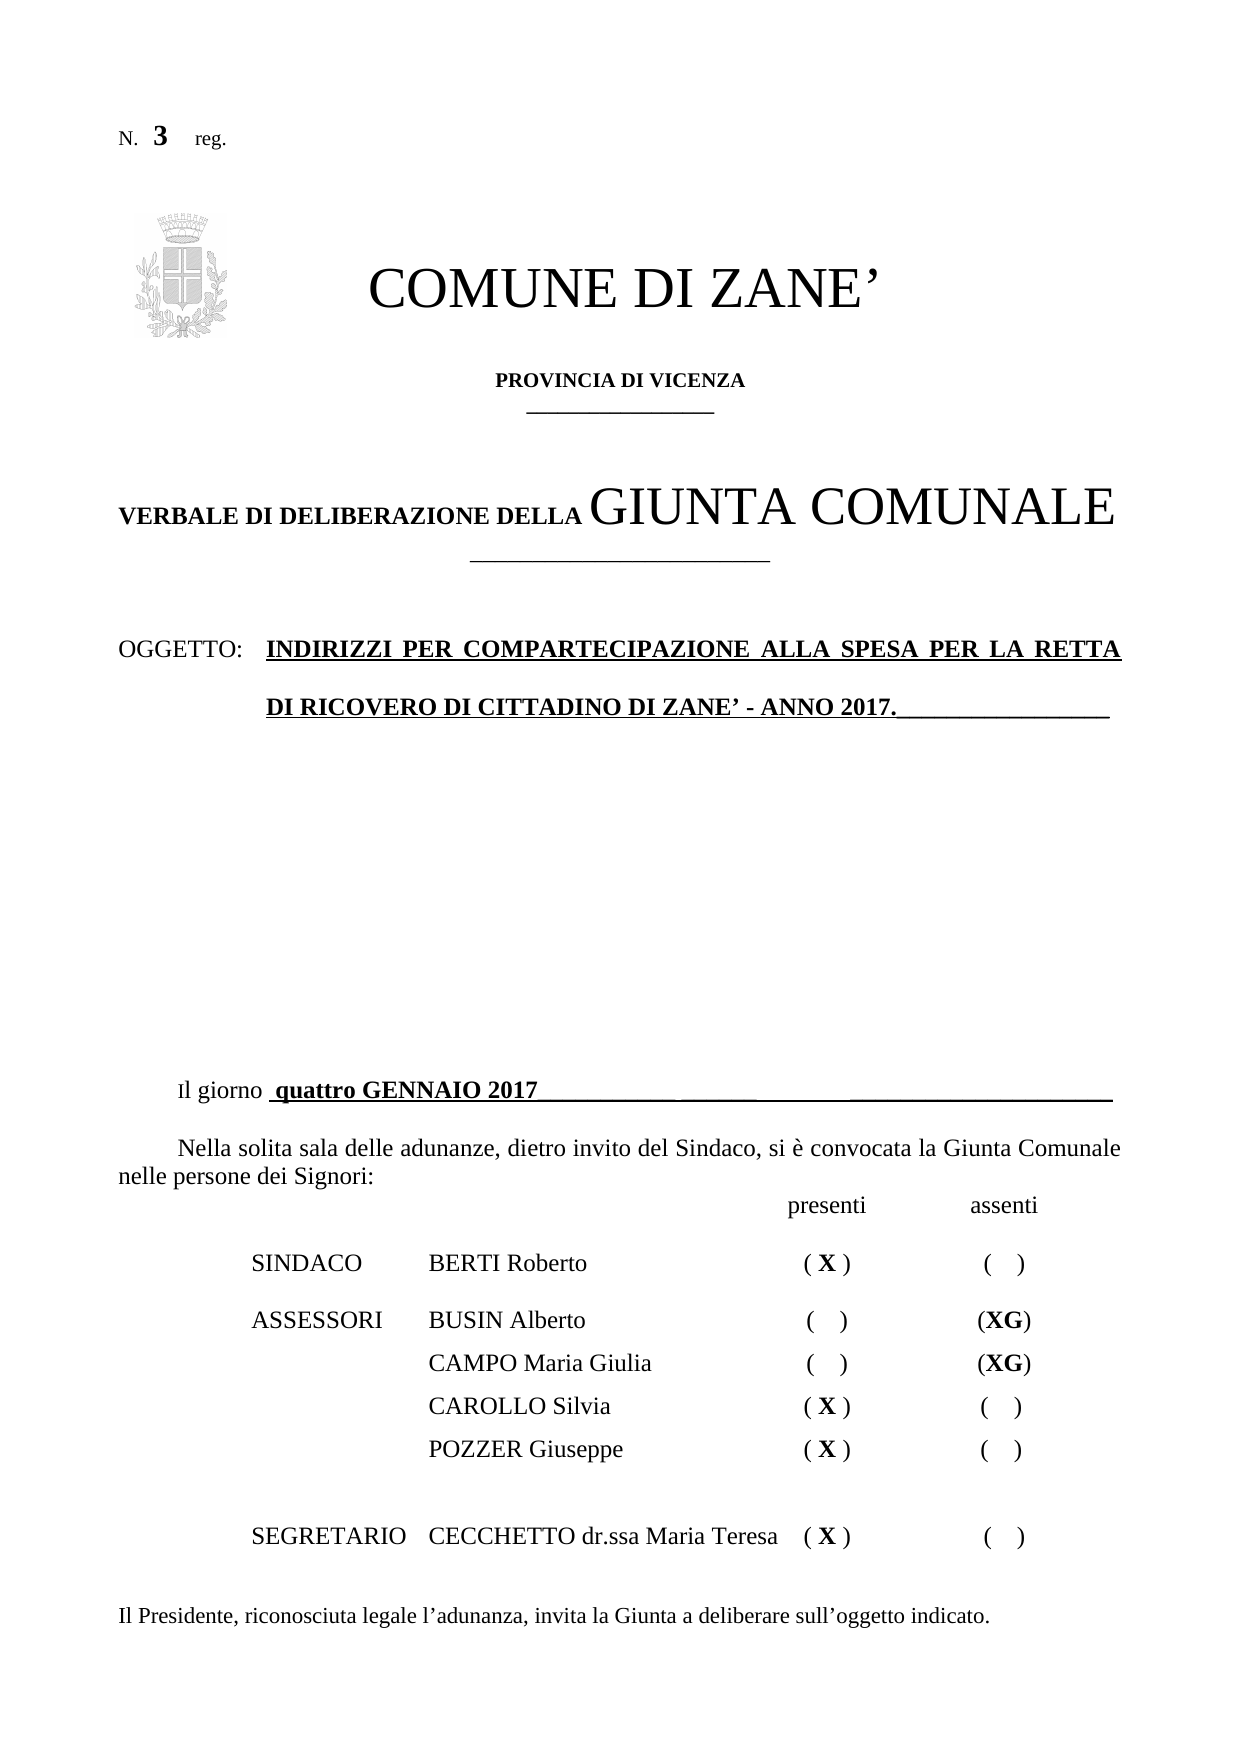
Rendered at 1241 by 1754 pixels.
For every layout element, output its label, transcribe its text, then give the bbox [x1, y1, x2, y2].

text POZZER Giuseppe ( X ) ( ) [118, 1434, 1122, 1463]
text Il Presidente, riconosciuta legale l’adunanza, invita la Giunta a deliberare sull’oggetto indicato. [118, 1602, 1121, 1629]
text CAROLLO Silvia ( X ) ( ) [118, 1391, 1122, 1420]
text N. 3 reg. [118, 118, 1122, 152]
text Il giorno quattro GENNAIO 2017___________ ______ _____________________ [118, 1075, 1122, 1104]
text SEGRETARIO CECCHETTO dr.ssa Maria Teresa ( X ) ( ) [118, 1521, 1122, 1549]
text COMUNE DI ZANE’ [118, 204, 1122, 368]
text VERBALE DI DELIBERAZIONE DELLA GIUNTA COMUNALE [118, 474, 1122, 536]
text ________________________ [118, 536, 1122, 565]
text ASSESSORI BUSIN Alberto ( ) (XG) [118, 1305, 1122, 1334]
text PROVINCIA DI VICENZA [118, 368, 1122, 392]
text __________________ [118, 392, 1122, 416]
text Nella solita sala delle adunanze, dietro invito del Sindaco, si è convocata la Giunta Comunale nelle persone dei Signori: [118, 1133, 1122, 1190]
text OGGETTO: INDIRIZZI PER COMPARTECIPAZIONE ALLA SPESA PER LA RETTA DI RICOVERO DI CITTADINO DI ZANE’ - ANNO 2017._________________ [118, 634, 1121, 721]
text CAMPO Maria Giulia ( ) (XG) [118, 1348, 1122, 1377]
text presenti assenti [118, 1190, 1122, 1219]
text SINDACO BERTI Roberto ( X ) ( ) [118, 1248, 1122, 1276]
